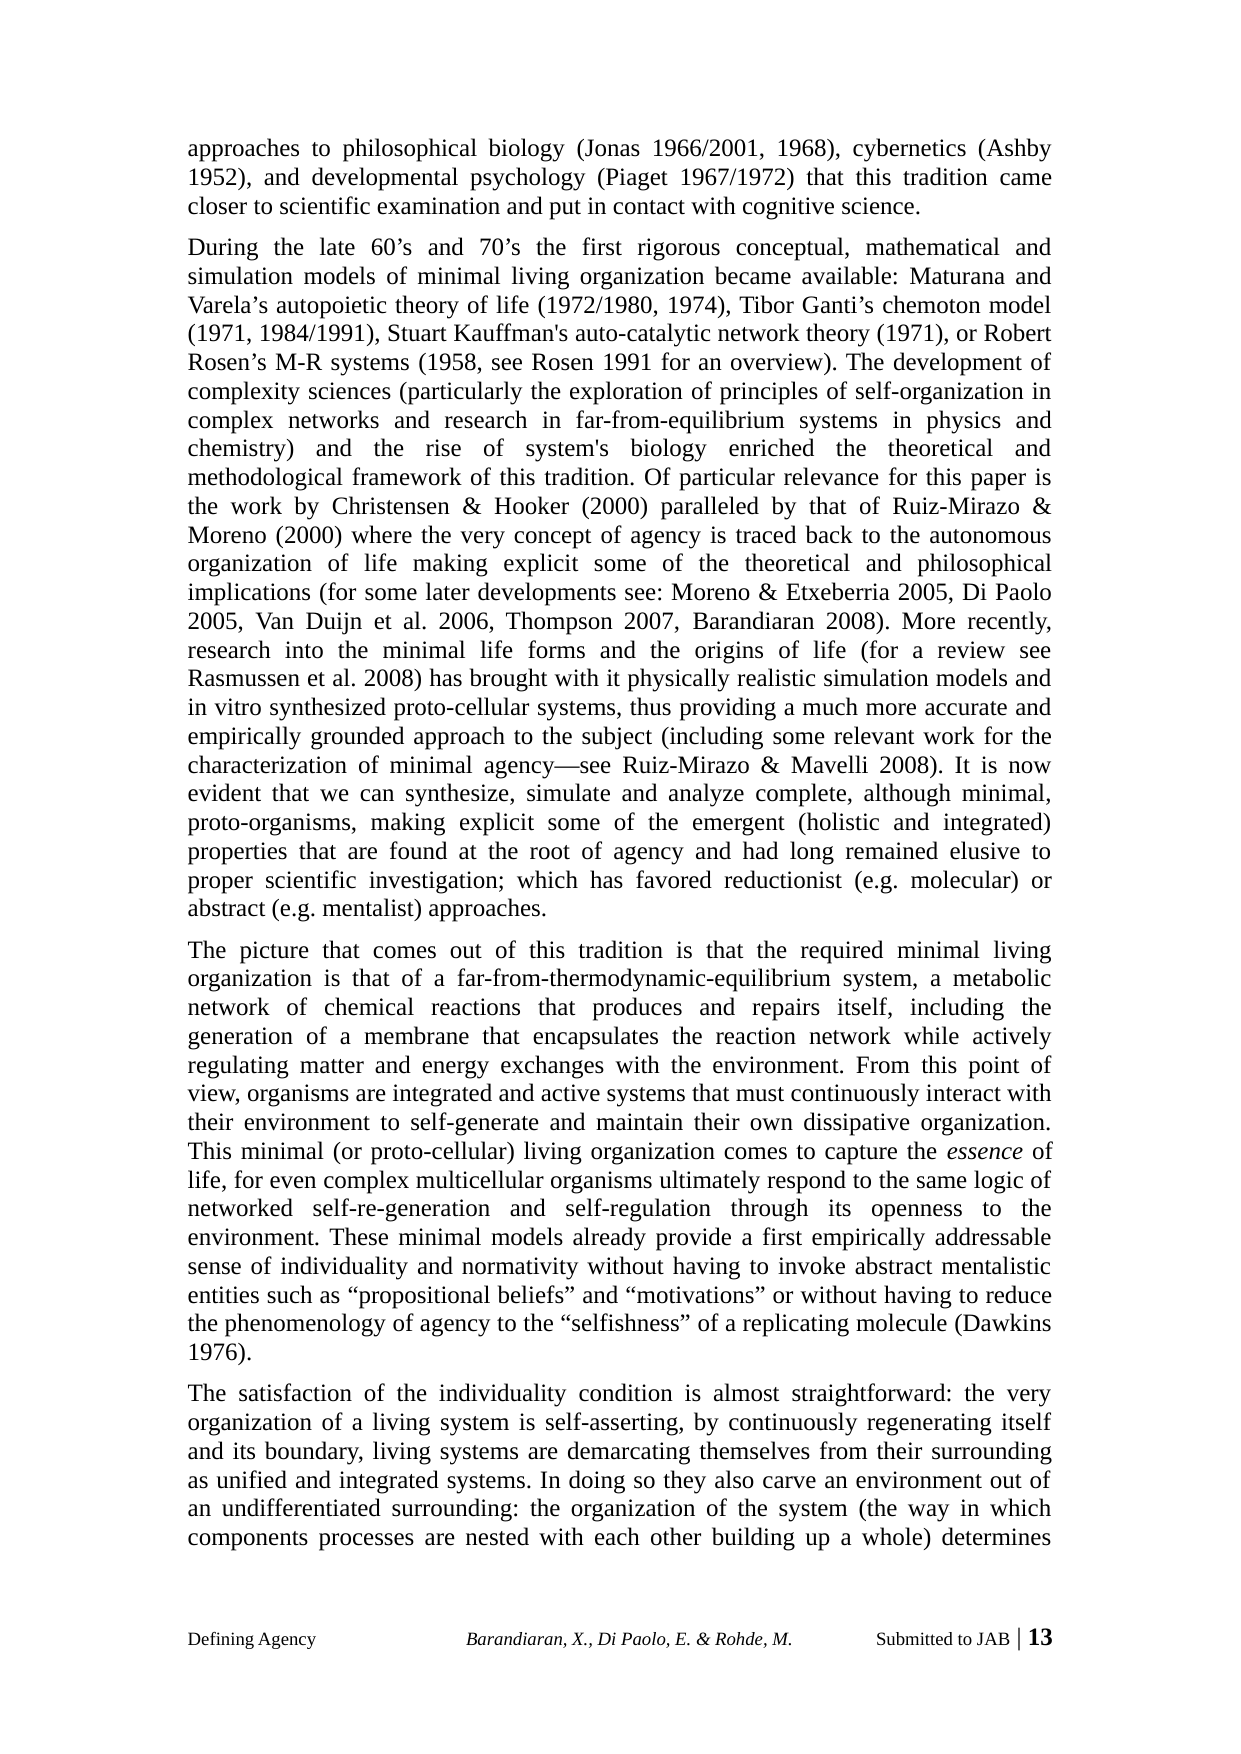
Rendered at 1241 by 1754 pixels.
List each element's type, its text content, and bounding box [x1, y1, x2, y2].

text The picture that comes out of this tradition is that the required minimal living organization is that of a far-from-thermodynamic-equilibrium system, a metabolic network of chemical reactions that produces and repairs itself, including the generation of a membrane that encapsulates the reaction network while actively regulating matter and energy exchanges with the environment. From this point of view, organisms are integrated and active systems that must continuously interact with their environment to self-generate and maintain their own dissipative organization. This minimal (or proto-cellular) living organization comes to capture the essence of life, for even complex multicellular organisms ultimately respond to the same logic of networked self-re-generation and self-regulation through its openness to the environment. These minimal models already provide a first empirically addressable sense of individuality and normativity without having to invoke abstract mentalistic entities such as “propositional beliefs” and “motivations” or without having to reduce the phenomenology of agency to the “selfishness” of a replicating molecule (Dawkins 1976). [187, 935, 1053, 1366]
text approaches to philosophical biology (Jonas 1966/2001, 1968), cybernetics (Ashby 1952), and developmental psychology (Piaget 1967/1972) that this tradition came closer to scientific examination and put in contact with cognitive science. [187, 133, 1053, 220]
text The satisfaction of the individuality condition is almost straightforward: the very organization of a living system is self-asserting, by continuously regenerating itself and its boundary, living systems are demarcating themselves from their surrounding as unified and integrated systems. In doing so they also carve an environment out of an undifferentiated surrounding: the organization of the system (the way in which components processes are nested with each other building up a whole) determines [187, 1378, 1053, 1551]
text During the late 60’s and 70’s the first rigorous conceptual, mathematical and simulation models of minimal living organization became available: Maturana and Varela’s autopoietic theory of life (1972/1980, 1974), Tibor Ganti’s chemoton model (1971, 1984/1991), Stuart Kauffman's auto-catalytic network theory (1971), or Robert Rosen’s M-R systems (1958, see Rosen 1991 for an overview). The development of complexity sciences (particularly the exploration of principles of self-organization in complex networks and research in far-from-equilibrium systems in physics and chemistry) and the rise of system's biology enriched the theoretical and methodological framework of this tradition. Of particular relevance for this paper is the work by Christensen & Hooker (2000) paralleled by that of Ruiz-Mirazo & Moreno (2000) where the very concept of agency is traced back to the autonomous organization of life making explicit some of the theoretical and philosophical implications (for some later developments see: Moreno & Etxeberria 2005, Di Paolo 2005, Van Duijn et al. 2006, Thompson 2007, Barandiaran 2008). More recently, research into the minimal life forms and the origins of life (for a review see Rasmussen et al. 2008) has brought with it physically realistic simulation models and in vitro synthesized proto-cellular systems, thus providing a much more accurate and empirically grounded approach to the subject (including some relevant work for the characterization of minimal agency—see Ruiz-Mirazo & Mavelli 2008). It is now evident that we can synthesize, simulate and analyze complete, although minimal, proto-organisms, making explicit some of the emergent (holistic and integrated) properties that are found at the root of agency and had long remained elusive to proper scientific investigation; which has favored reductionist (e.g. molecular) or abstract (e.g. mentalist) approaches. [187, 232, 1053, 922]
